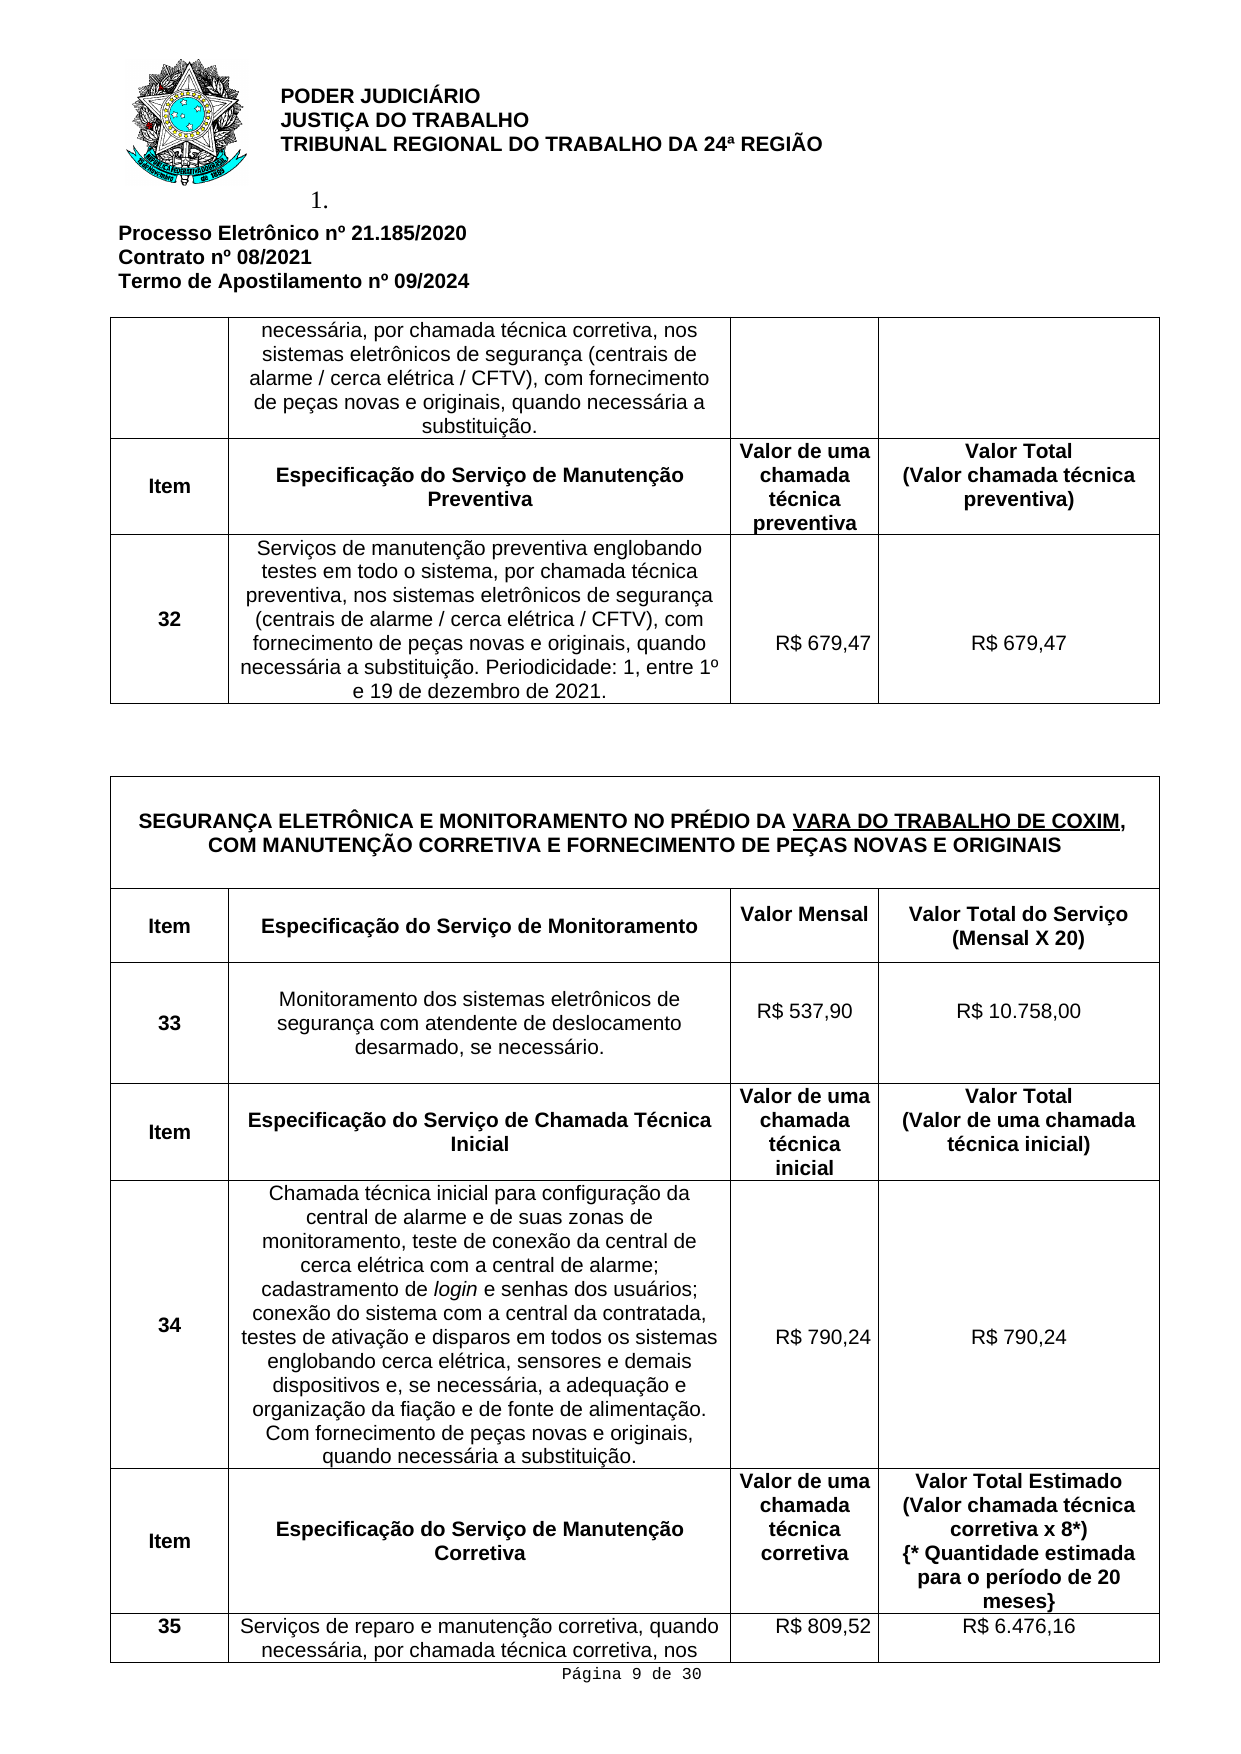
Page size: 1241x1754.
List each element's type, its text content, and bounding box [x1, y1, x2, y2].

table_cell Valor de uma chamada técnica inicial [731, 1084, 878, 1180]
table_cell Valor de uma chamada técnica corretiva [731, 1469, 878, 1613]
table_cell R$ 790,24 [731, 1181, 878, 1468]
table_cell Especificação do Serviço de Manutenção Preventiva [229, 439, 730, 534]
table_cell R$ 537,90 [731, 963, 878, 1083]
table_cell Serviços de manutenção preventiva englobando testes em todo o sistema, por chamada técnica preventiva, nos sistemas eletrônicos de segurança (centrais de alarme / cerca elétrica / CFTV), com fornecimento de peças novas e originais, quando necessária a substituição. Periodicidade: 1, entre 1º e 19 de dezembro de 2021. [229, 535, 730, 703]
table_cell Especificação do Serviço de Chamada Técnica Inicial [229, 1084, 730, 1180]
table_cell R$ 6.476,16 [879, 1614, 1159, 1662]
table_cell R$ 679,47 [731, 535, 878, 703]
table_cell Valor Total Estimado (Valor chamada técnica corretiva x 8*) {* Quantidade estimada para o período de 20 meses} [879, 1469, 1159, 1613]
table_cell Monitoramento dos sistemas eletrônicos de segurança com atendente de deslocamento desarmado, se necessário. [229, 963, 730, 1083]
table_cell [731, 318, 878, 437]
table_cell necessária, por chamada técnica corretiva, nos sistemas eletrônicos de segurança (centrais de alarme / cerca elétrica / CFTV), com fornecimento de peças novas e originais, quando necessária a substituição. [229, 318, 730, 437]
table_header SEGURANÇA ELETRÔNICA E MONITORAMENTO NO PRÉDIO DA VARA DO TRABALHO DE COXIM, COM MANUTENÇÃO CORRETIVA E FORNECIMENTO DE PEÇAS NOVAS E ORIGINAIS [111, 777, 1159, 888]
table_cell Valor Mensal [731, 889, 878, 962]
table_cell Valor Total (Valor chamada técnica preventiva) [879, 439, 1159, 534]
table_cell Item [111, 1084, 228, 1180]
table_cell R$ 790,24 [879, 1181, 1159, 1468]
table_cell Serviços de reparo e manutenção corretiva, quando necessária, por chamada técnica corretiva, nos [229, 1614, 730, 1662]
table_cell [111, 318, 228, 437]
table_cell R$ 679,47 [879, 535, 1159, 703]
table_cell R$ 10.758,00 [879, 963, 1159, 1083]
table_cell Item [111, 1469, 228, 1613]
table_cell [879, 318, 1159, 437]
table_cell 34 [111, 1181, 228, 1468]
table_cell Especificação do Serviço de Monitoramento [229, 889, 730, 962]
table_cell Valor Total do Serviço (Mensal X 20) [879, 889, 1159, 962]
table_cell 32 [111, 535, 228, 703]
table_cell Item [111, 889, 228, 962]
table_cell Chamada técnica inicial para configuração da central de alarme e de suas zonas de monitoramento, teste de conexão da central de cerca elétrica com a central de alarme; cadastramento de login e senhas dos usuários; conexão do sistema com a central da contratada, testes de ativação e disparos em todos os sistemas englobando cerca elétrica, sensores e demais dispositivos e, se necessária, a adequação e organização da fiação e de fonte de alimentação. Com fornecimento de peças novas e originais, quando necessária a substituição. [229, 1181, 730, 1468]
table_cell 33 [111, 963, 228, 1083]
table_cell R$ 809,52 [731, 1614, 878, 1662]
table_cell Valor Total (Valor de uma chamada técnica inicial) [879, 1084, 1159, 1180]
table_cell Valor de uma chamada técnica preventiva [731, 439, 878, 534]
table_cell 35 [111, 1614, 228, 1662]
table_cell Especificação do Serviço de Manutenção Corretiva [229, 1469, 730, 1613]
table_cell Item [111, 439, 228, 534]
